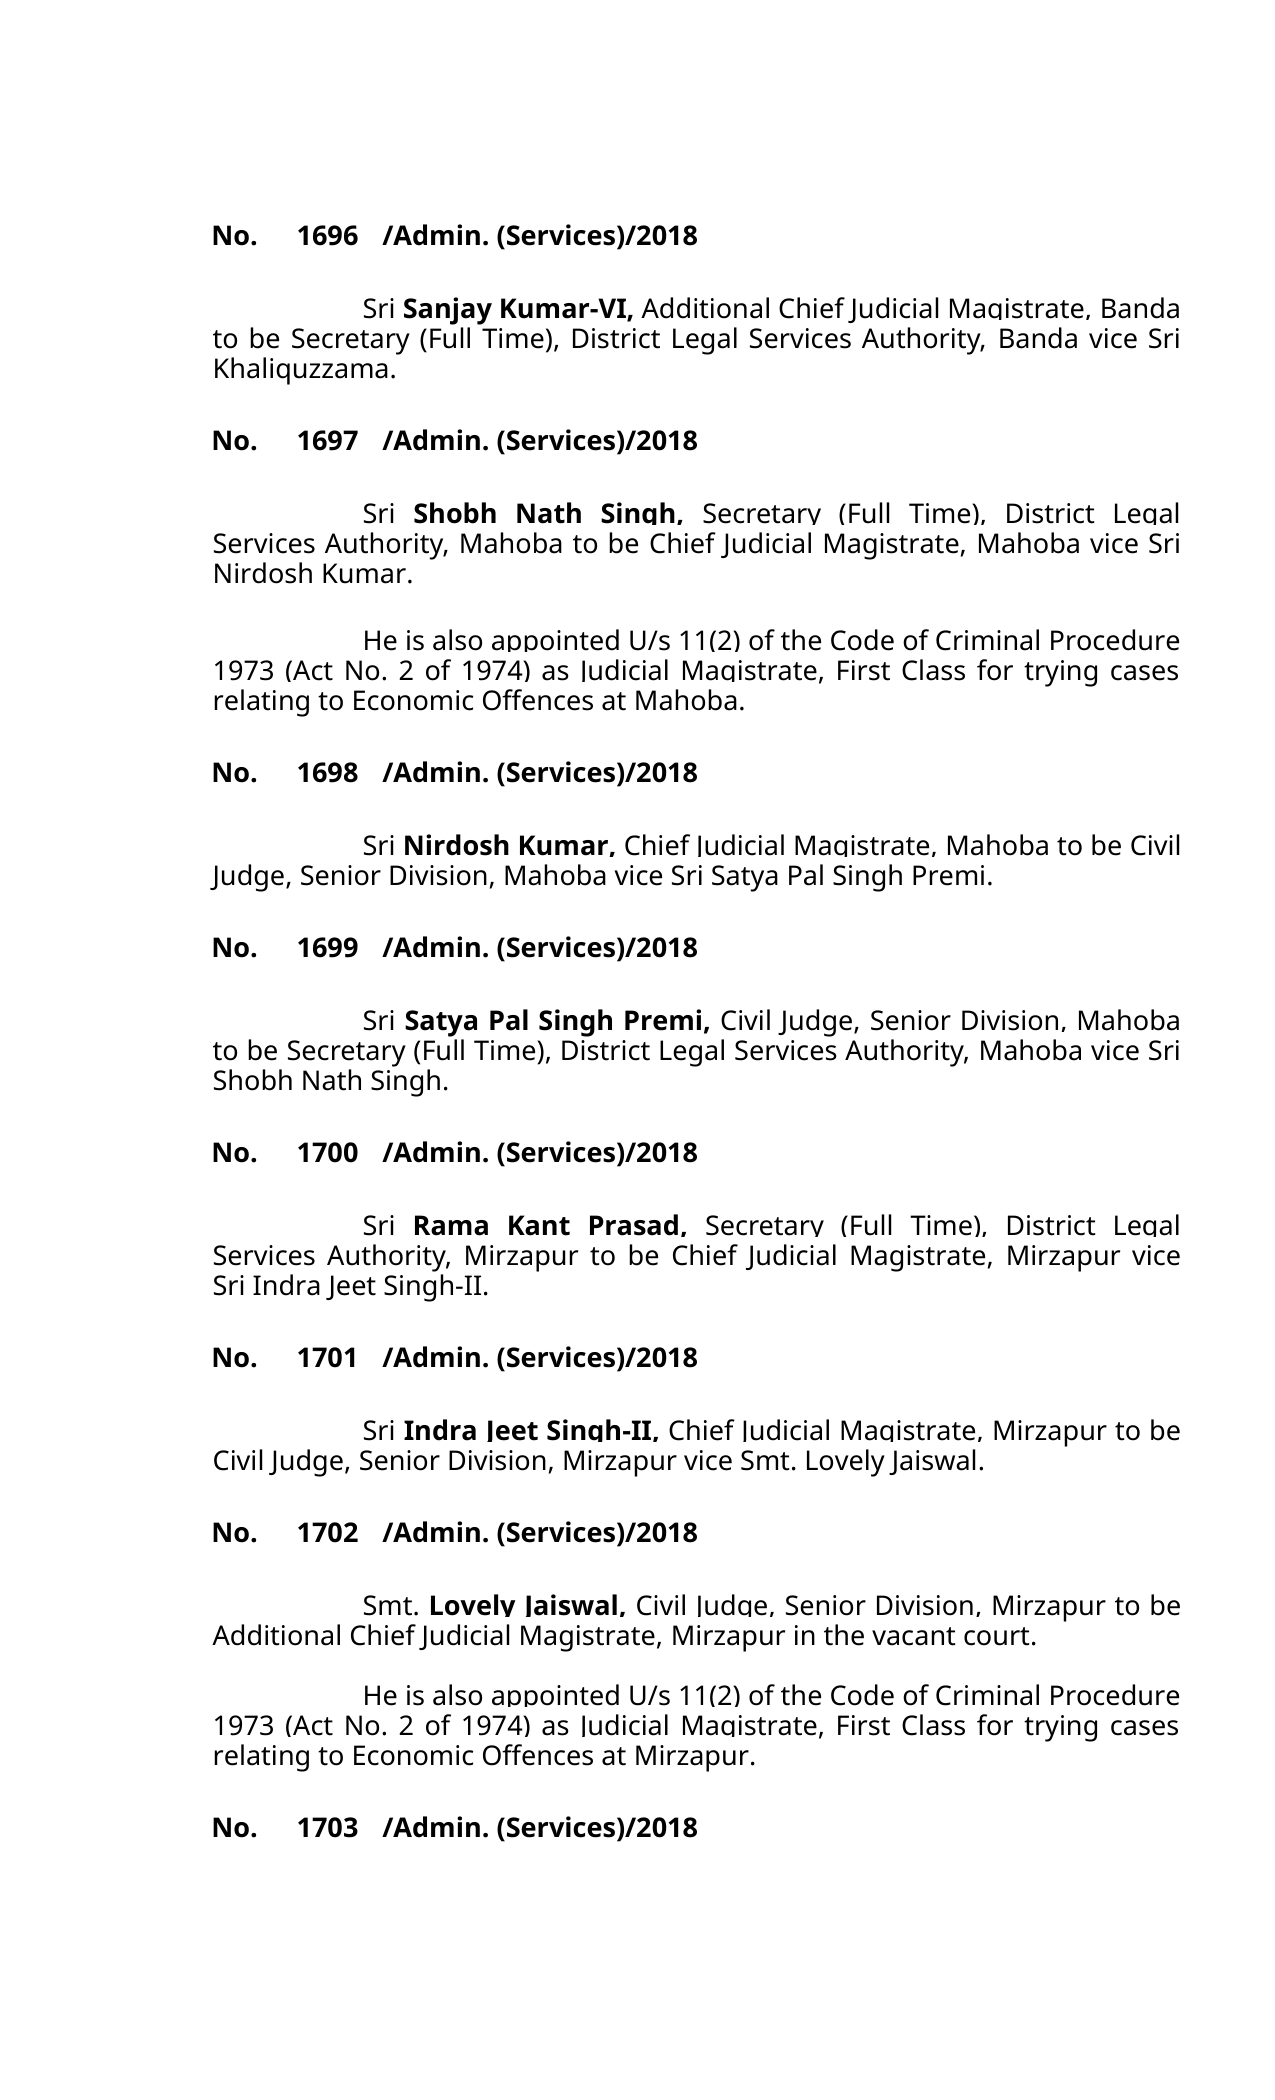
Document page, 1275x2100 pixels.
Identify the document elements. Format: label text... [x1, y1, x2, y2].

text Sri Shobh Nath Singh, Secretary (Full Time), District Legal Services Authority, Mahoba to be Chief Judicial Magistrate, Mahoba vice Sri Nirdosh Kumar. [212, 500, 1181, 590]
table_header 1700 [284, 1127, 371, 1182]
table_header /Admin. (Services)/2018 [371, 210, 770, 265]
text Sri Nirdosh Kumar, Chief Judicial Magistrate, Mahoba to be Civil Judge, Senior Division, Mahoba vice Sri Satya Pal Singh Premi. [212, 832, 1181, 892]
table_header 1701 [284, 1332, 371, 1387]
table_header No. [200, 1802, 284, 1857]
text Smt. Lovely Jaiswal, Civil Judge, Senior Division, Mirzapur to be Additional Chief Judicial Magistrate, Mirzapur in the vacant court. [212, 1592, 1181, 1652]
table_header /Admin. (Services)/2018 [371, 1332, 770, 1387]
table_header 1703 [284, 1802, 371, 1857]
table_header /Admin. (Services)/2018 [371, 415, 770, 470]
table_header /Admin. (Services)/2018 [371, 1127, 770, 1182]
table_header 1696 [284, 210, 371, 265]
table_header 1702 [284, 1507, 371, 1562]
text Sri Rama Kant Prasad, Secretary (Full Time), District Legal Services Authority, Mirzapur to be Chief Judicial Magistrate, Mirzapur vice Sri Indra Jeet Singh-II. [212, 1212, 1181, 1302]
table_header /Admin. (Services)/2018 [371, 922, 770, 977]
text Sri Satya Pal Singh Premi, Civil Judge, Senior Division, Mahoba to be Secretary (Full Time), District Legal Services Authority, Mahoba vice Sri Shobh Nath Singh. [212, 1007, 1181, 1097]
table_header No. [200, 922, 284, 977]
text Sri Sanjay Kumar-VI, Additional Chief Judicial Magistrate, Banda to be Secretary (Full Time), District Legal Services Authority, Banda vice Sri Khaliquzzama. [212, 295, 1181, 385]
table_header No. [200, 1127, 284, 1182]
table_header /Admin. (Services)/2018 [371, 1507, 770, 1562]
table_header No. [200, 1332, 284, 1387]
table_header 1699 [284, 922, 371, 977]
table_header No. [200, 415, 284, 470]
text He is also appointed U/s 11(2) of the Code of Criminal Procedure 1973 (Act No. 2 of 1974) as Judicial Magistrate, First Class for trying cases relating to Economic Offences at Mirzapur. [212, 1682, 1181, 1772]
table_header /Admin. (Services)/2018 [371, 747, 770, 802]
text He is also appointed U/s 11(2) of the Code of Criminal Procedure 1973 (Act No. 2 of 1974) as Judicial Magistrate, First Class for trying cases relating to Economic Offences at Mahoba. [212, 627, 1181, 717]
table_header No. [200, 210, 284, 265]
text Sri Indra Jeet Singh-II, Chief Judicial Magistrate, Mirzapur to be Civil Judge, Senior Division, Mirzapur vice Smt. Lovely Jaiswal. [212, 1417, 1181, 1477]
table_header No. [200, 1507, 284, 1562]
table_header No. [200, 747, 284, 802]
table_header 1698 [284, 747, 371, 802]
table_header 1697 [284, 415, 371, 470]
table_header /Admin. (Services)/2018 [371, 1802, 770, 1857]
